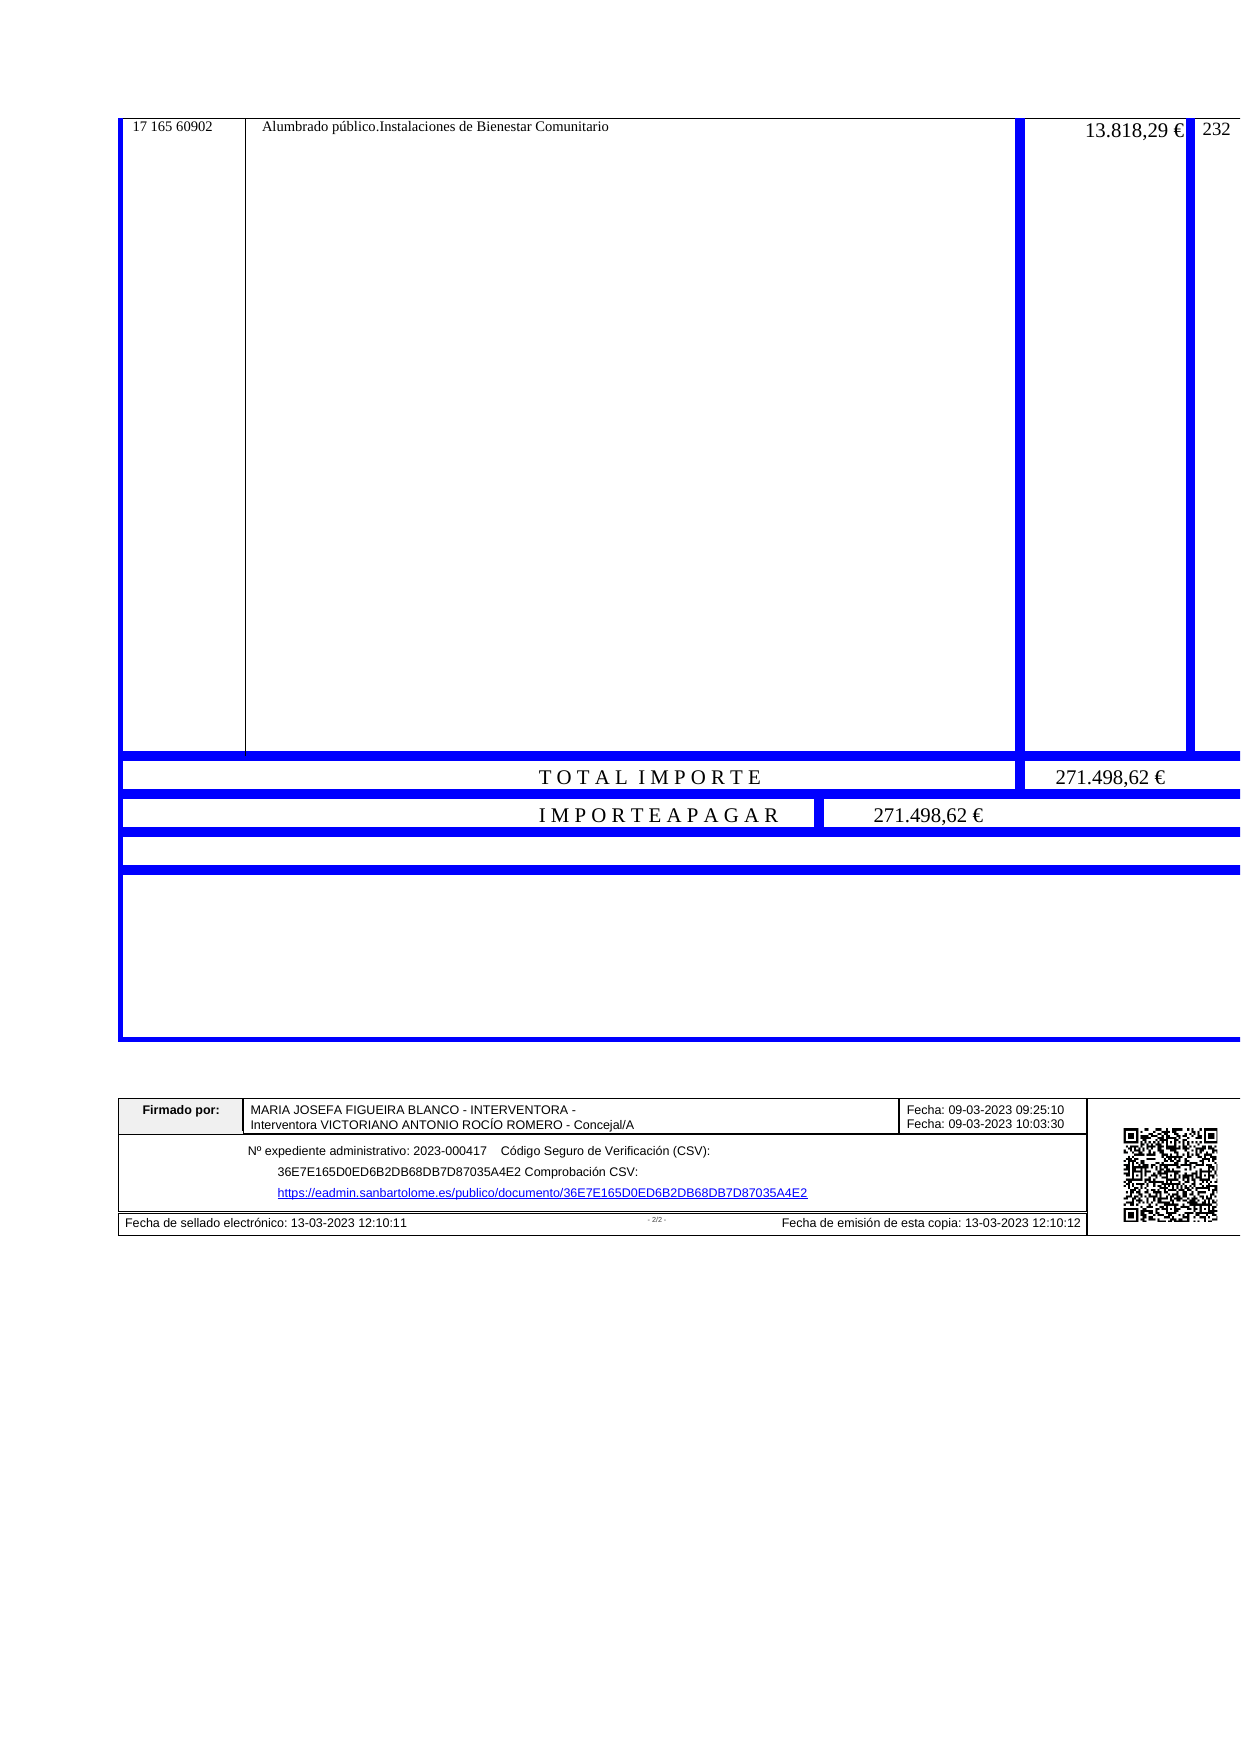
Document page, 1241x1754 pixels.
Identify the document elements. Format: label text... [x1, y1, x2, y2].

table_cell Alumbrado público.Instalaciones de Bienestar Comunitario [246, 119, 1015, 751]
table_cell Nº expediente administrativo: 2023-000417 Código Seguro de Verificación (CSV): 36E7E165D0ED6B2DB68DB7D87035A4E2 Comprobación CSV: https://eadmin.sanbartolome.es/publico/documento/36E7E165D0ED6B2DB68DB7D87035A4E2 [119, 1135, 1086, 1211]
table_cell 232 [1195, 119, 1240, 751]
table_header MARIA JOSEFA FIGUEIRA BLANCO - INTERVENTORA - Interventora VICTORIANO ANTONIO ROCÍO ROMERO - Concejal/A [244, 1099, 898, 1133]
table_header [1088, 1099, 1240, 1235]
table_cell 17 165 60902 [123, 119, 245, 751]
table_cell [123, 837, 1240, 865]
table_cell T O T A L I M P O R T E [123, 761, 1015, 789]
table_cell [123, 875, 1240, 1037]
table_cell Fecha de sellado electrónico: 13-03-2023 12:10:11 - 2/2 - Fecha de emisión de esta copia: 13-03-2023 12:10:12 [119, 1214, 1086, 1235]
table_cell I M P O R T E A P A G A R [123, 799, 814, 827]
table_cell 271.498,62 € [1025, 761, 1240, 789]
table_header Firmado por: [119, 1099, 242, 1131]
table_cell 13.818,29 € [1025, 119, 1186, 751]
table_header Fecha: 09-03-2023 09:25:10 Fecha: 09-03-2023 10:03:30 [900, 1099, 1086, 1133]
table_cell 271.498,62 € [824, 799, 1240, 827]
